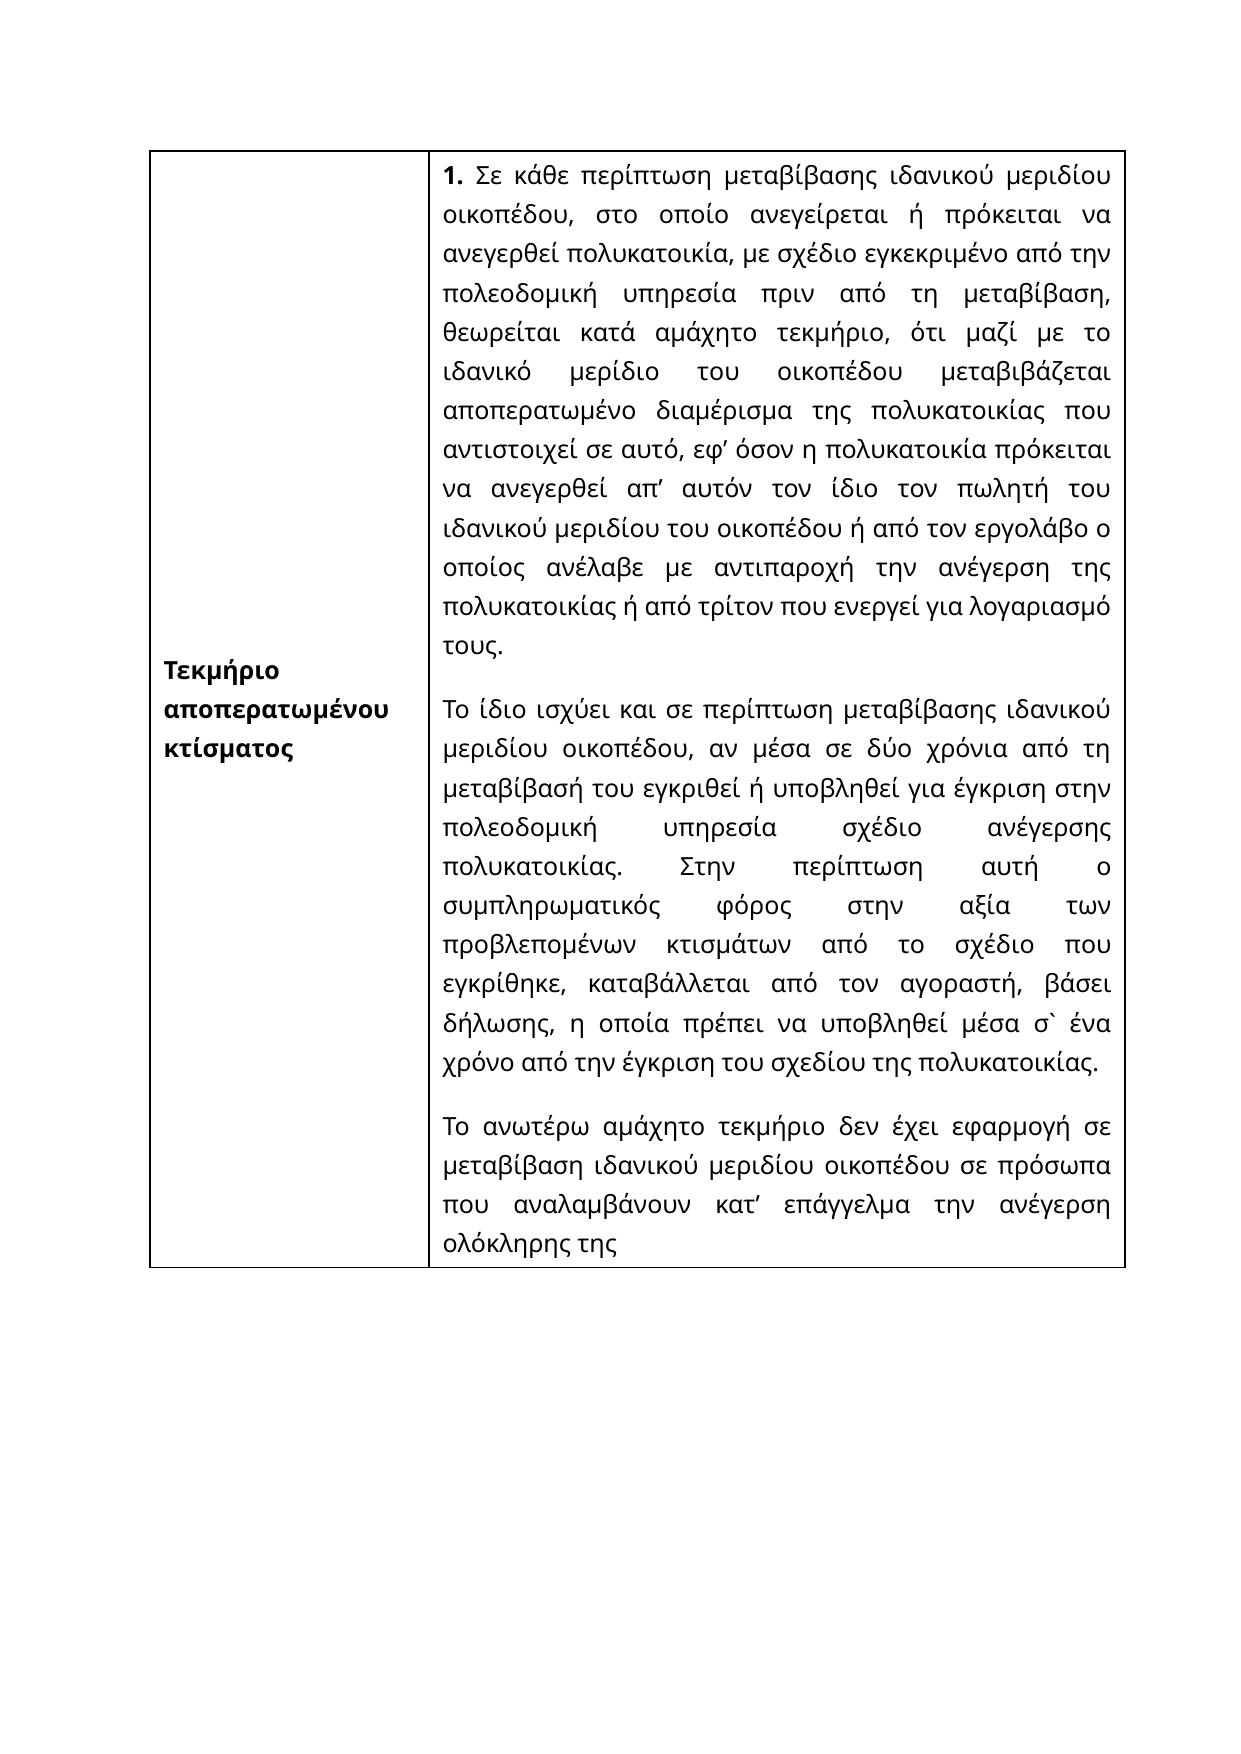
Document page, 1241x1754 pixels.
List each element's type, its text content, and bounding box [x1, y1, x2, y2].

table_header 1. Σε κάθε περίπτωση μεταβίβασης ιδανικού μεριδίου οικοπέδου, στο οποίο ανεγείρεται ή πρόκειται να ανεγερθεί πολυκατοικία, με σχέδιο εγκεκριμένο από την πολεοδομική υπηρεσία πριν από τη μεταβίβαση, θεωρείται κατά αμάχητο τεκμήριο, ότι μαζί με το ιδανικό μερίδιο του οικοπέδου μεταβιβάζεται αποπερατωμένο διαμέρισμα της πολυκατοικίας που αντιστοιχεί σε αυτό, εφ’ όσον η πολυκατοικία πρόκειται να ανεγερθεί απ’ αυτόν τον ίδιο τον πωλητή του ιδανικού μεριδίου του οικοπέδου ή από τον εργολάβο ο οποίος ανέλαβε με αντιπαροχή την ανέγερση της πολυκατοικίας ή από τρίτον που ενεργεί για λογαριασμό τους. Το ίδιο ισχύει και σε περίπτωση μεταβίβασης ιδανικού μεριδίου οικοπέδου, αν μέσα σε δύο χρόνια από τη μεταβίβασή του εγκριθεί ή υποβληθεί για έγκριση στην πολεοδομική υπηρεσία σχέδιο ανέγερσης πολυκατοικίας. Στην περίπτωση αυτή ο συμπληρωματικός φόρος στην αξία των προβλεπομένων κτισμάτων από το σχέδιο που εγκρίθηκε, καταβάλλεται από τον αγοραστή, βάσει δήλωσης, η οποία πρέπει να υποβληθεί μέσα σ` ένα χρόνο από την έγκριση του σχεδίου της πολυκατοικίας. Το ανωτέρω αμάχητο τεκμήριο δεν έχει εφαρμογή σε μεταβίβαση ιδανικού μεριδίου οικοπέδου σε πρόσωπα που αναλαμβάνουν κατ’ επάγγελμα την ανέγερση ολόκληρης της [430, 152, 1124, 1266]
table_header Τεκμήριο αποπερατωμένου κτίσματος [151, 152, 428, 1266]
